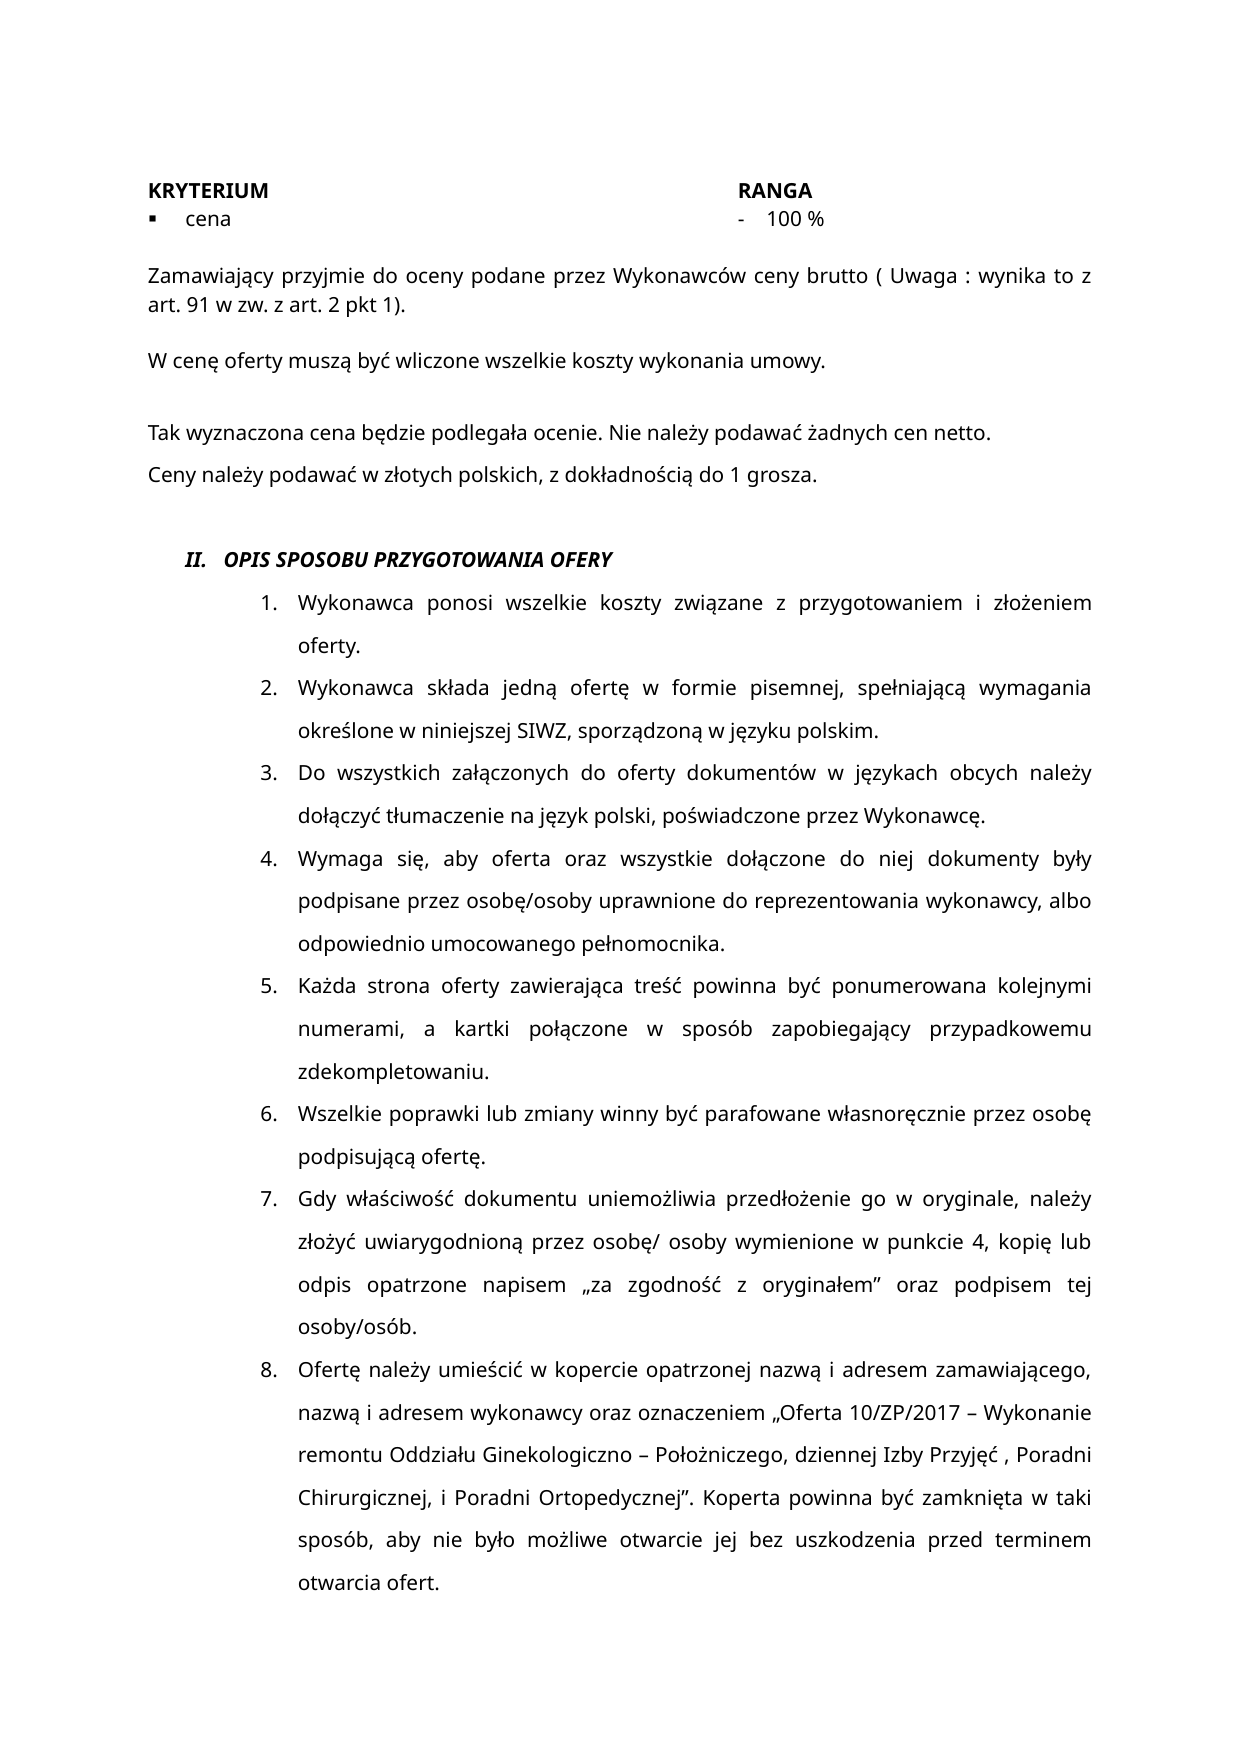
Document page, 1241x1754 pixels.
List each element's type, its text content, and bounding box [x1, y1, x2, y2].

list Wymaga się, aby oferta oraz wszystkie dołączone do niej dokumenty były podpisane przez osobę/osoby uprawnione do reprezentowania wykonawcy, albo odpowiednio umocowanego pełnomocnika. [260, 844, 1093, 957]
text Ceny należy podawać w złotych polskich, z dokładnością do 1 grosza. [148, 460, 1093, 489]
text Tak wyznaczona cena będzie podlegała ocenie. Nie należy podawać żadnych cen netto. [148, 418, 1093, 446]
text Zamawiający przyjmie do oceny podane przez Wykonawców ceny brutto ( Uwaga : wynika to z art. 91 w zw. z art. 2 pkt 1). [148, 261, 1093, 318]
text W cenę oferty muszą być wliczone wszelkie koszty wykonania umowy. [148, 347, 1093, 375]
list Wszelkie poprawki lub zmiany winny być parafowane własnoręcznie przez osobę podpisującą ofertę. [260, 1099, 1093, 1170]
list Ofertę należy umieścić w kopercie opatrzonej nazwą i adresem zamawiającego, nazwą i adresem wykonawcy oraz oznaczeniem „Oferta 10/ZP/2017 – Wykonanie remontu Oddziału Ginekologiczno – Położniczego, dziennej Izby Przyjęć , Poradni Chirurgicznej, i Poradni Ortopedycznej”. Koperta powinna być zamknięta w taki sposób, aby nie było możliwe otwarcie jej bez uszkodzenia przed terminem otwarcia ofert. [260, 1355, 1093, 1596]
list Wykonawca składa jedną ofertę w formie pisemnej, spełniającą wymagania określone w niniejszej SIWZ, sporządzoną w języku polskim. [260, 673, 1093, 744]
text KRYTERIUM RANGA [148, 176, 1093, 204]
text II. OPIS SPOSOBU PRZYGOTOWANIA OFERY [185, 546, 1093, 574]
list Każda strona oferty zawierająca treść powinna być ponumerowana kolejnymi numerami, a kartki połączone w sposób zapobiegający przypadkowemu zdekompletowaniu. [260, 972, 1093, 1085]
list Wykonawca ponosi wszelkie koszty związane z przygotowaniem i złożeniem oferty. [260, 588, 1093, 659]
list Do wszystkich załączonych do oferty dokumentów w językach obcych należy dołączyć tłumaczenie na język polski, poświadczone przez Wykonawcę. [260, 758, 1093, 829]
list cena - 100 % [148, 204, 1093, 233]
list Gdy właściwość dokumentu uniemożliwia przedłożenie go w oryginale, należy złożyć uwiarygodnioną przez osobę/ osoby wymienione w punkcie 4, kopię lub odpis opatrzone napisem „za zgodność z oryginałem” oraz podpisem tej osoby/osób. [260, 1184, 1093, 1341]
